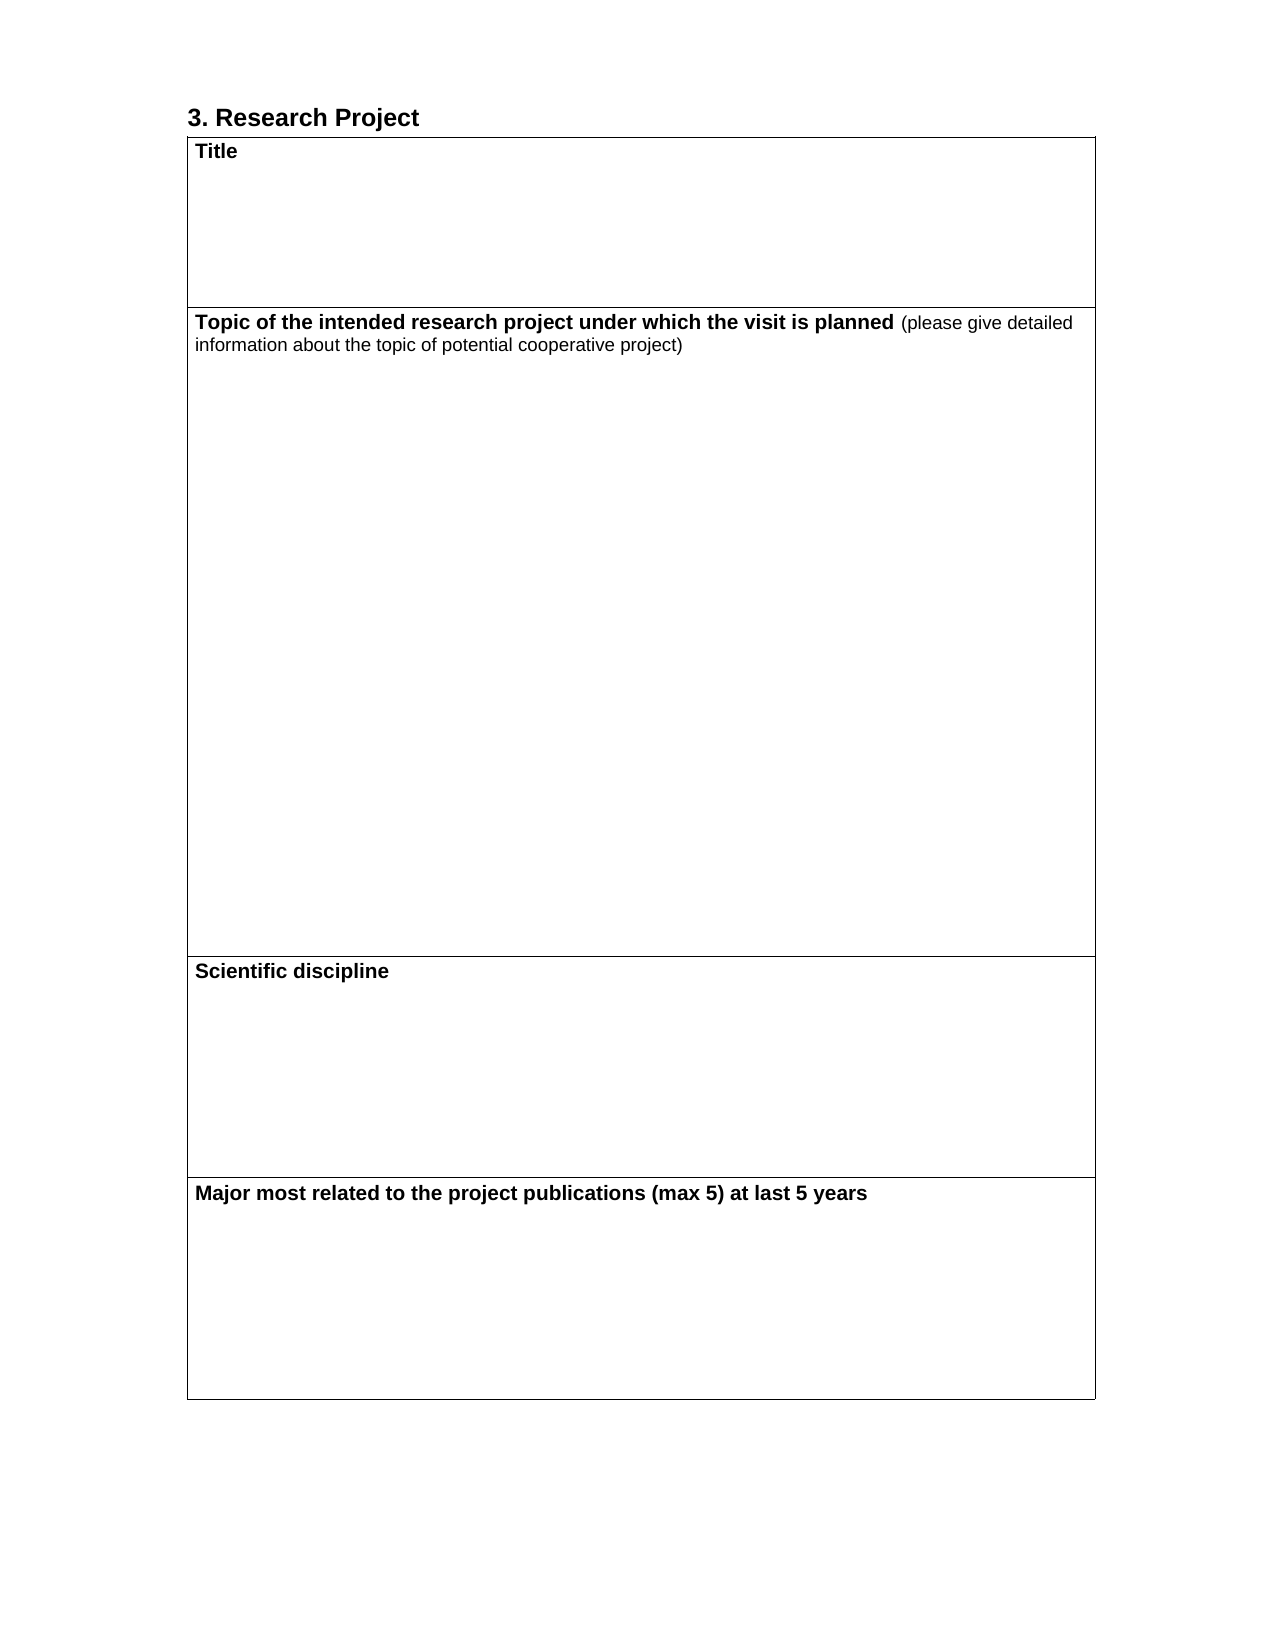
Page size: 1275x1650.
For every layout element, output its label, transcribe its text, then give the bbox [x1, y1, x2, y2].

table_cell Scientific discipline [188, 957, 1095, 1177]
table_cell Major most related to the project publications (max 5) at last 5 years [188, 1178, 1095, 1398]
text 3. Research Project [187, 103, 1087, 132]
table_cell Topic of the intended research project under which the visit is planned (please give detailed information about the topic of potential cooperative project) [188, 308, 1095, 956]
table_header Title [188, 138, 1095, 307]
